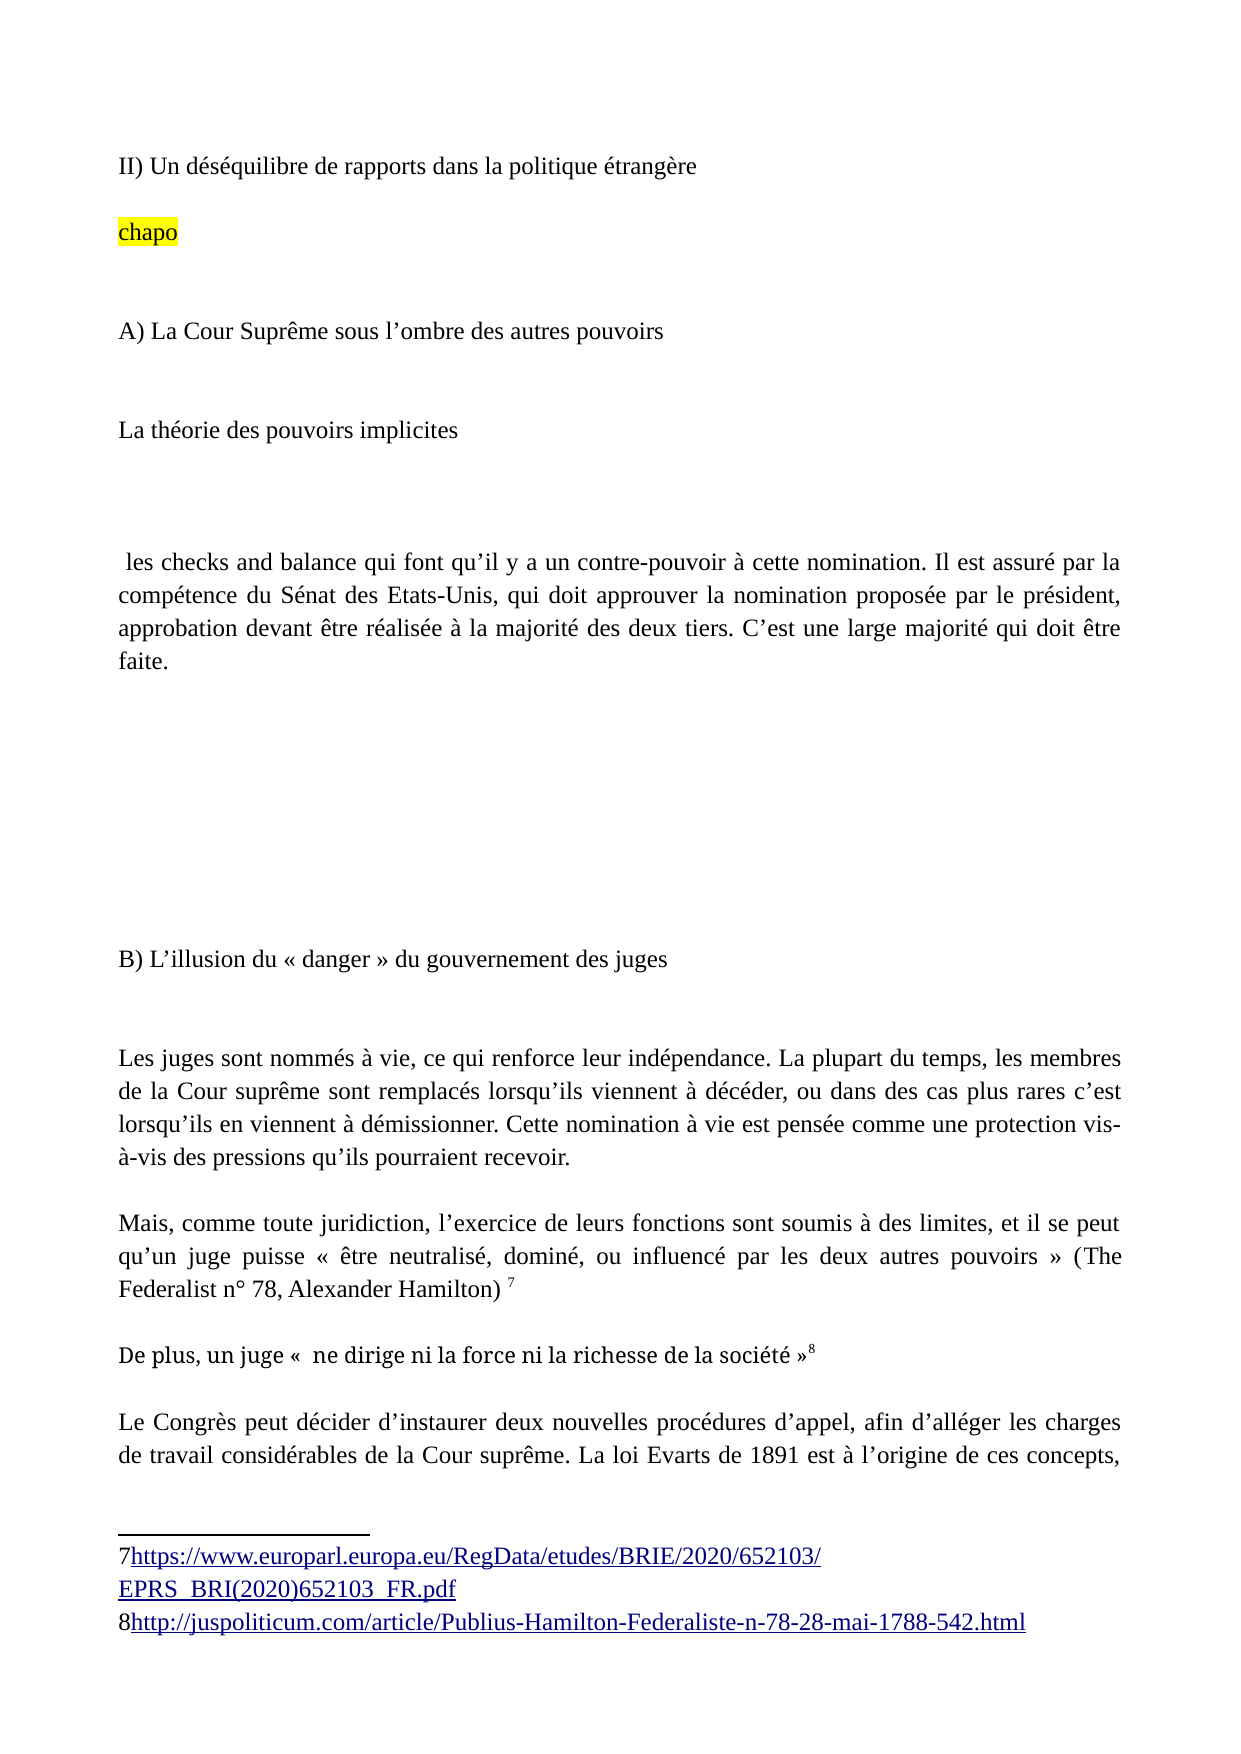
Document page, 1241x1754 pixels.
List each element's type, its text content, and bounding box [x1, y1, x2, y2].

text Mais, comme toute juridiction, l’exercice de leurs fonctions sont soumis à des limites, et il se peut qu’un juge puisse « être neutralisé, dominé, ou influencé par les deux autres pouvoirs » (The Federalist n° 78, Alexander Hamilton) [118, 1208, 1122, 1303]
text A) La Cour Suprême sous l’ombre des autres pouvoirs [118, 316, 1122, 345]
text https://www.europarl.europa.eu/RegData/etudes/BRIE/2020/652103/EPRS_BRI(2020)652103_FR.pdf [118, 1541, 1122, 1603]
text La théorie des pouvoirs implicites [118, 415, 1122, 444]
text II) Un déséquilibre de rapports dans la politique étrangère [118, 151, 1122, 180]
text B) L’illusion du « danger » du gouvernement des juges [118, 944, 1122, 972]
text Les juges sont nommés à vie, ce qui renforce leur indépendance. La plupart du temps, les membres de la Cour suprême sont remplacés lorsqu’ils viennent à décéder, ou dans des cas plus rares c’est lorsqu’ils en viennent à démissionner. Cette nomination à vie est pensée comme une protection vis-à-vis des pressions qu’ils pourraient recevoir. [118, 1043, 1122, 1171]
text http://juspoliticum.com/article/Publius-Hamilton-Federaliste-n-78-28-mai-1788-542.html [118, 1607, 1122, 1636]
text chapo [118, 217, 1122, 246]
text Le Congrès peut décider d’instaurer deux nouvelles procédures d’appel, afin d’alléger les charges de travail considérables de la Cour suprême. La loi Evarts de 1891 est à l’origine de ces concepts, [118, 1407, 1122, 1469]
text les checks and balance qui font qu’il y a un contre-pouvoir à cette nomination. Il est assuré par la compétence du Sénat des Etats-Unis, qui doit approuver la nomination proposée par le président, approbation devant être réalisée à la majorité des deux tiers. C’est une large majorité qui doit être faite. [118, 547, 1122, 675]
text De plus, un juge « ne dirige ni la force ni la richesse de la société » [118, 1340, 1122, 1370]
